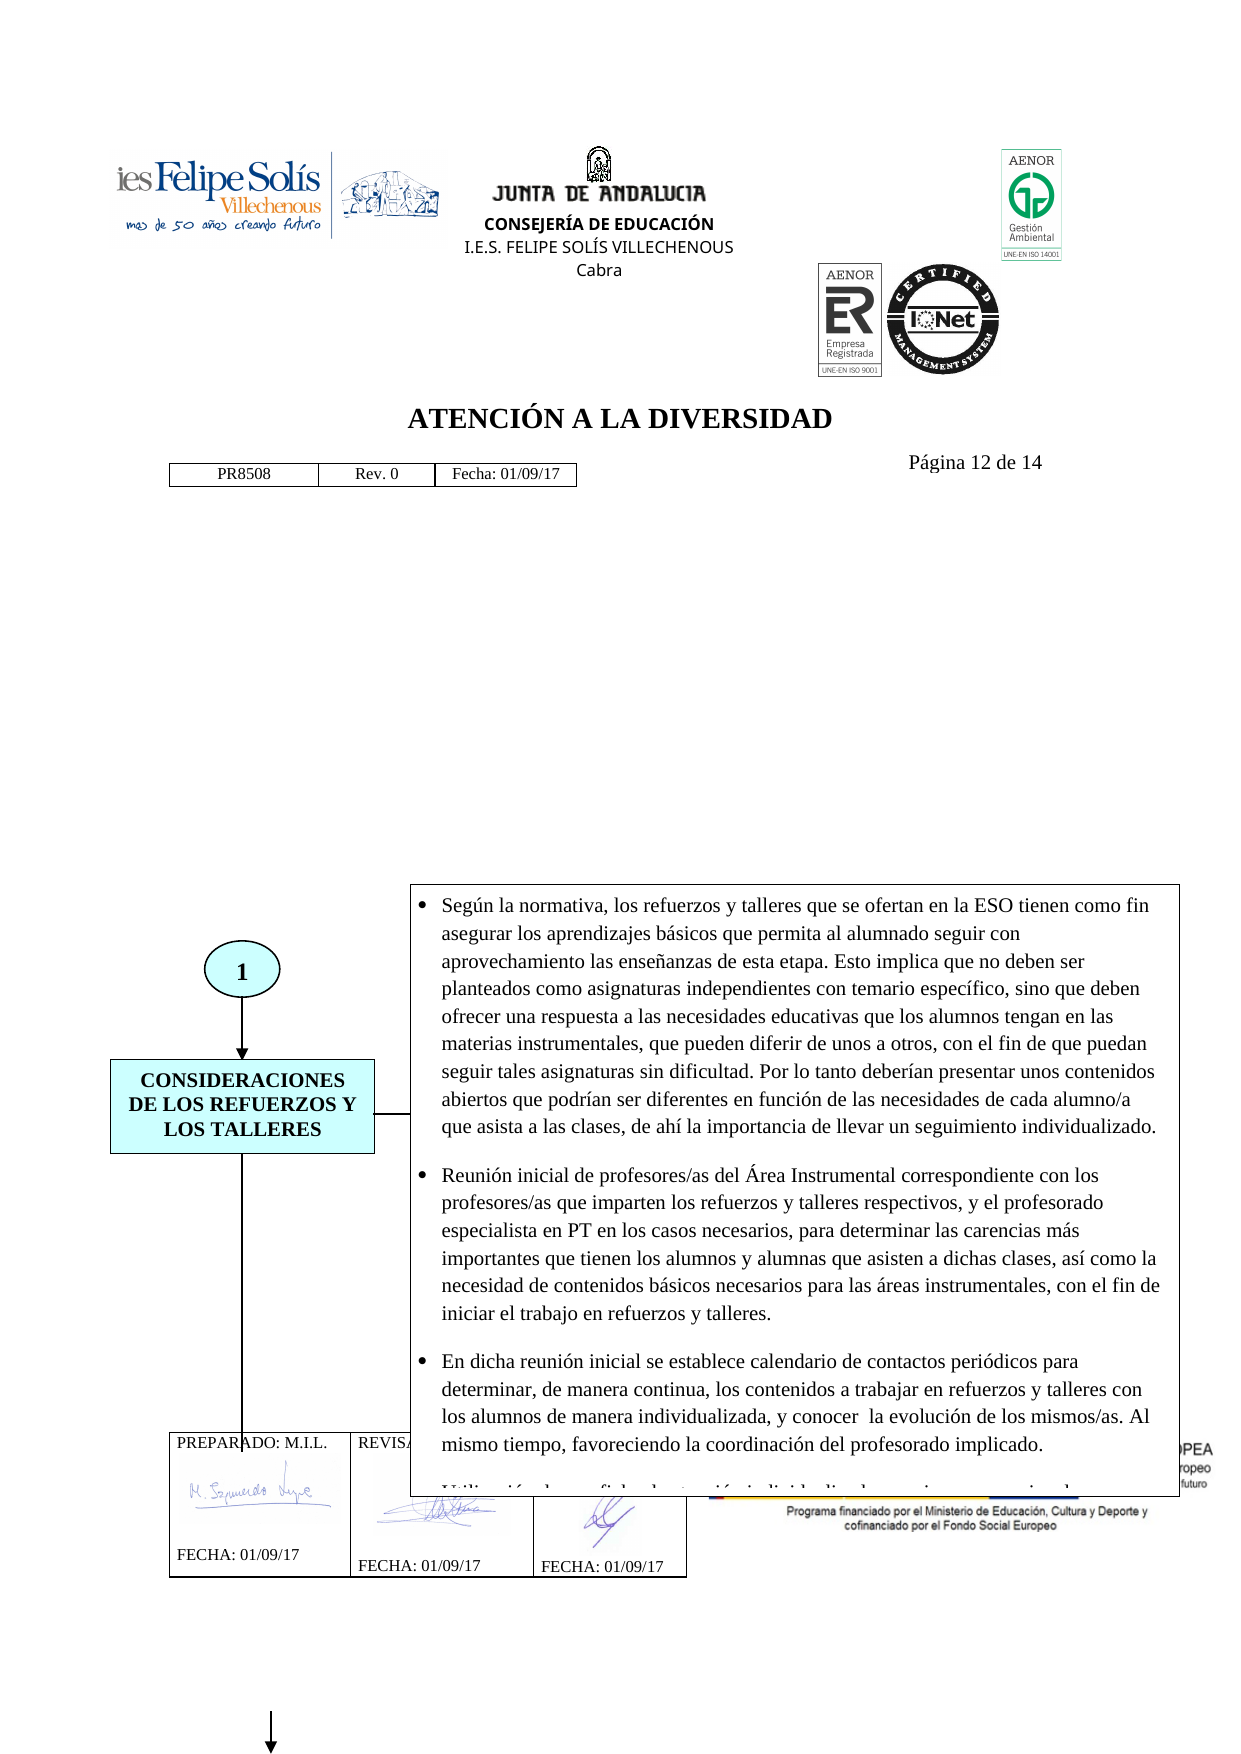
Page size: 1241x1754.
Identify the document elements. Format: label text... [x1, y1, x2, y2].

picture [585, 146, 613, 183]
list Según la normativa, los refuerzos y talleres que se ofertan en la ESO tienen como fin asegurar los aprendizajes básicos que permita al alumnado seguir con aprovechamiento las enseñanzas de esta etapa. Esto implica que no deben ser planteados como asignaturas independientes con temario específico, sino que deben ofrecer una respuesta a las necesidades educativas que los alumnos tengan en las materias instrumentales, que pueden diferir de unos a otros, con el fin de que puedan seguir tales asignaturas sin dificultad. Por lo tanto deberían presentar unos contenidos abiertos que podrían ser diferentes en función de las necesidades de cada alumno/a que asista a las clases, de ahí la importancia de llevar un seguimiento individualizado. [419, 893, 1163, 1138]
picture [108, 149, 448, 249]
picture [1001, 149, 1062, 261]
list En dicha reunión inicial se establece calendario de contactos periódicos para determinar, de manera continua, los contenidos a trabajar en refuerzos y talleres con los alumnos de manera individualizada, y conocer la evolución de los mismos/as. Al mismo tiempo, favoreciendo la coordinación del profesorado implicado. [419, 1349, 1163, 1456]
picture [708, 1434, 1216, 1532]
text CONSIDERACIONES DE LOS REFUERZOS Y LOS TALLERES [127, 1068, 358, 1141]
picture [373, 1453, 511, 1536]
list Reunión inicial de profesores/as del Área Instrumental correspondiente con los profesores/as que imparten los refuerzos y talleres respectivos, y el profesorado especialista en PT en los casos necesarios, para determinar las carencias más importantes que tienen los alumnos y alumnas que asisten a dichas clases, así como la necesidad de contenidos básicos necesarios para las áreas instrumentales, con el fin de iniciar el trabajo en refuerzos y talleres. [419, 1163, 1163, 1325]
picture [887, 262, 1001, 376]
picture [818, 263, 882, 377]
list Utilización de una ficha de atención individualizada que sirva para revisar los avances del alumnado que asiste a dichas clases. [419, 1480, 1163, 1488]
picture [492, 185, 707, 203]
picture [179, 1453, 341, 1524]
